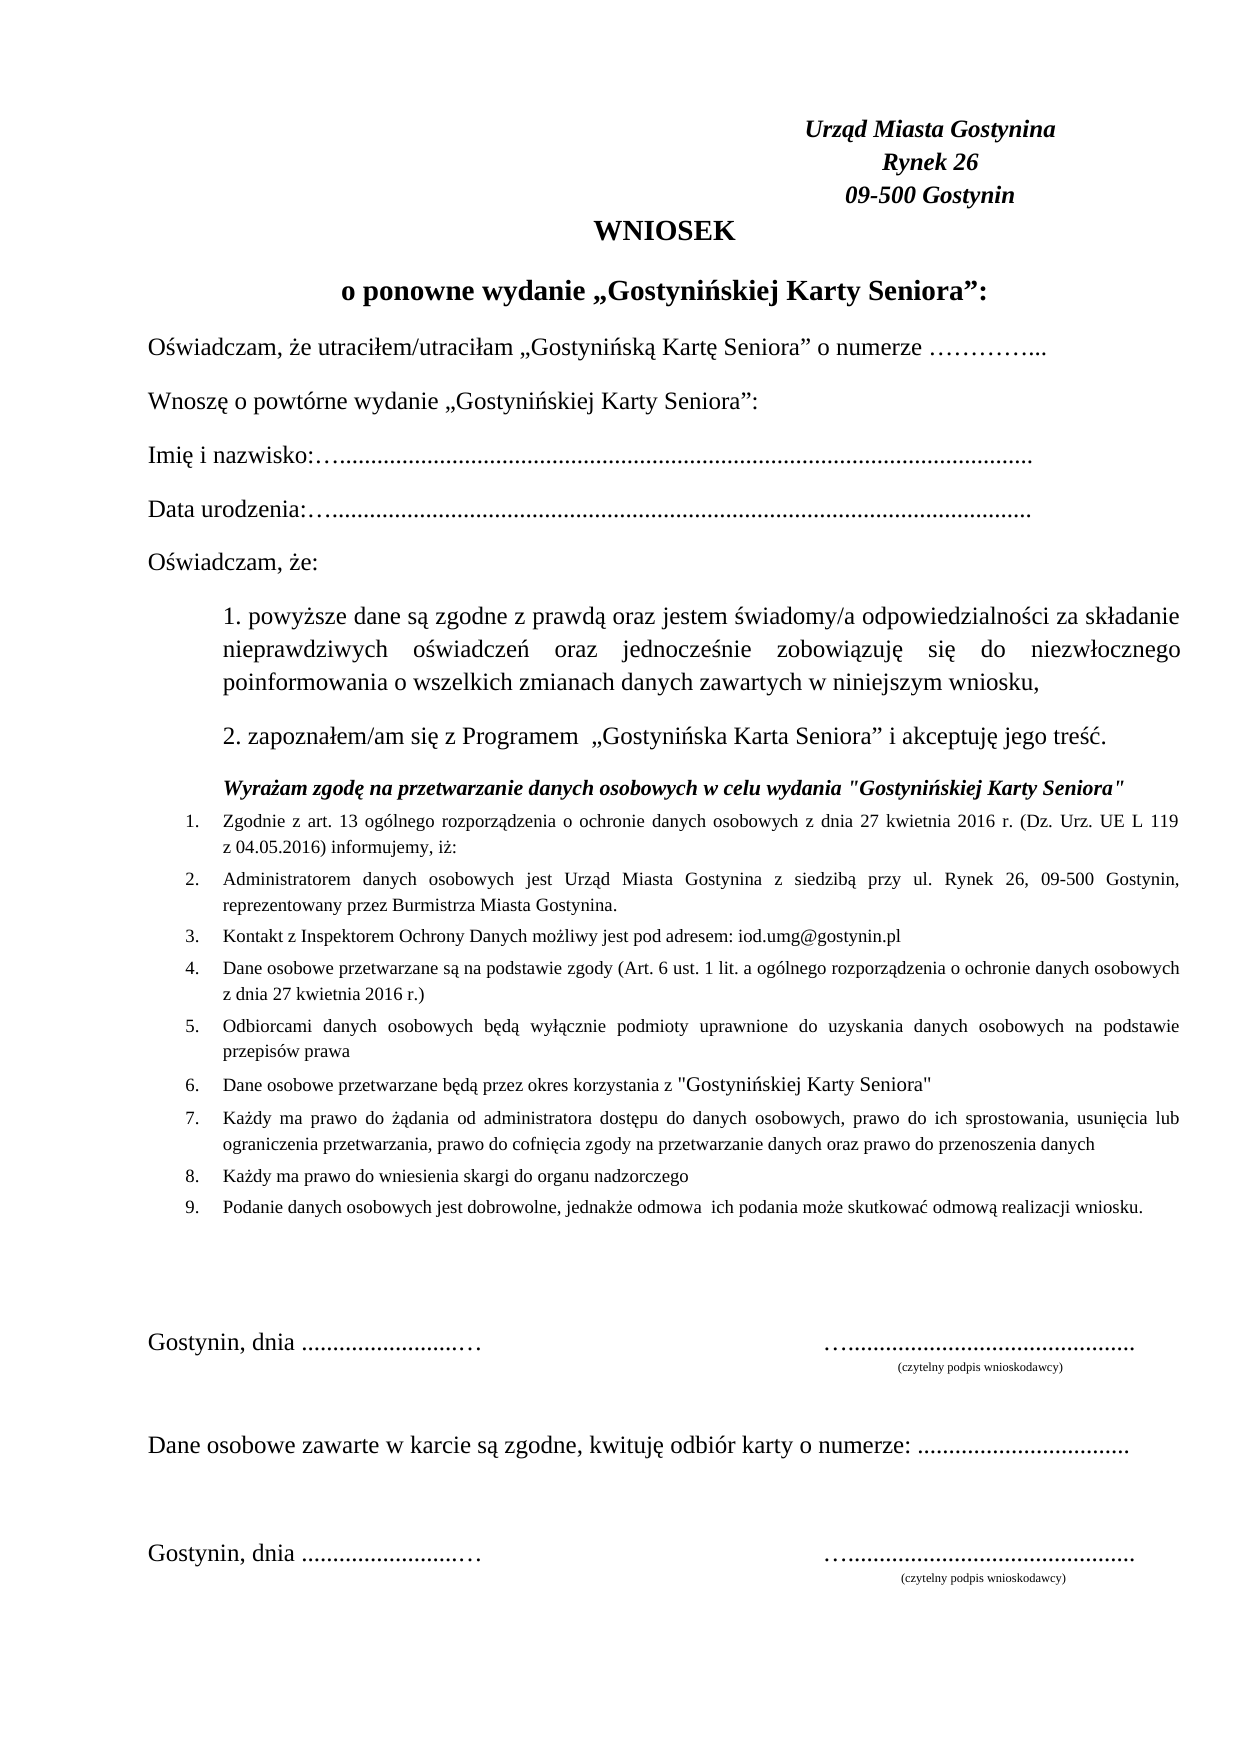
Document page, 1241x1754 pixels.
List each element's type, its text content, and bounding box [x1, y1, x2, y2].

text Gostynin, dnia .........................… ….............................................. [148, 1538, 1181, 1567]
text (czytelny podpis wnioskodawcy) [148, 1360, 1181, 1374]
text 09-500 Gostynin [148, 180, 1181, 209]
text o ponowne wydanie „Gostynińskiej Karty Seniora”: [148, 273, 1181, 306]
list Dane osobowe przetwarzane są na podstawie zgody (Art. 6 ust. 1 lit. a ogólnego rozporządzenia o ochronie danych osobowych z dnia 27 kwietnia 2016 r.) [185, 957, 1181, 1004]
list 2. zapoznałem/am się z Programem „Gostynińska Karta Seniora” i akceptuję jego treść. [185, 721, 1181, 750]
text Wnoszę o powtórne wydanie „Gostynińskiej Karty Seniora”: [148, 386, 1181, 415]
text Urząd Miasta Gostynina [148, 114, 1181, 143]
text Data urodzenia:…................................................................................................................ [148, 494, 1181, 522]
list Kontakt z Inspektorem Ochrony Danych możliwy jest pod adresem: iod.umg@gostynin.pl [185, 925, 1181, 947]
text Imię i nazwisko:…............................................................................................................... [148, 440, 1181, 468]
list Administratorem danych osobowych jest Urząd Miasta Gostynina z siedzibą przy ul. Rynek 26, 09-500 Gostynin, reprezentowany przez Burmistrza Miasta Gostynina. [185, 868, 1181, 915]
list Każdy ma prawo do żądania od administratora dostępu do danych osobowych, prawo do ich sprostowania, usunięcia lub ograniczenia przetwarzania, prawo do cofnięcia zgody na przetwarzanie danych oraz prawo do przenoszenia danych [185, 1107, 1181, 1154]
text (czytelny podpis wnioskodawcy) [148, 1571, 1181, 1586]
list Podanie danych osobowych jest dobrowolne, jednakże odmowa ich podania może skutkować odmową realizacji wniosku. [185, 1196, 1181, 1218]
text Oświadczam, że: [148, 547, 1181, 576]
list Odbiorcami danych osobowych będą wyłącznie podmioty uprawnione do uzyskania danych osobowych na podstawie przepisów prawa [185, 1014, 1181, 1062]
list Zgodnie z art. 13 ogólnego rozporządzenia o ochronie danych osobowych z dnia 27 kwietnia 2016 r. (Dz. Urz. UE L 119 z 04.05.2016) informujemy, iż: [185, 810, 1181, 857]
list Każdy ma prawo do wniesienia skargi do organu nadzorczego [185, 1164, 1181, 1186]
list 1. powyższe dane są zgodne z prawdą oraz jestem świadomy/a odpowiedzialności za składanie nieprawdziwych oświadczeń oraz jednocześnie zobowiązuję się do niezwłocznego poinformowania o wszelkich zmianach danych zawartych w niniejszym wniosku, [185, 601, 1181, 696]
text Gostynin, dnia .........................… ….............................................. [148, 1327, 1181, 1356]
text Dane osobowe zawarte w karcie są zgodne, kwituję odbiór karty o numerze: .................................. [148, 1431, 1181, 1459]
text WNIOSEK [148, 213, 1181, 247]
text Oświadczam, że utraciłem/utraciłam „Gostynińską Kartę Seniora” o numerze …………... [148, 332, 1181, 361]
text Rynek 26 [148, 147, 1181, 176]
list Dane osobowe przetwarzane będą przez okres korzystania z "Gostynińskiej Karty Seniora" [185, 1072, 1181, 1096]
text Wyrażam zgodę na przetwarzanie danych osobowych w celu wydania "Gostynińskiej Karty Seniora" [148, 775, 1181, 800]
